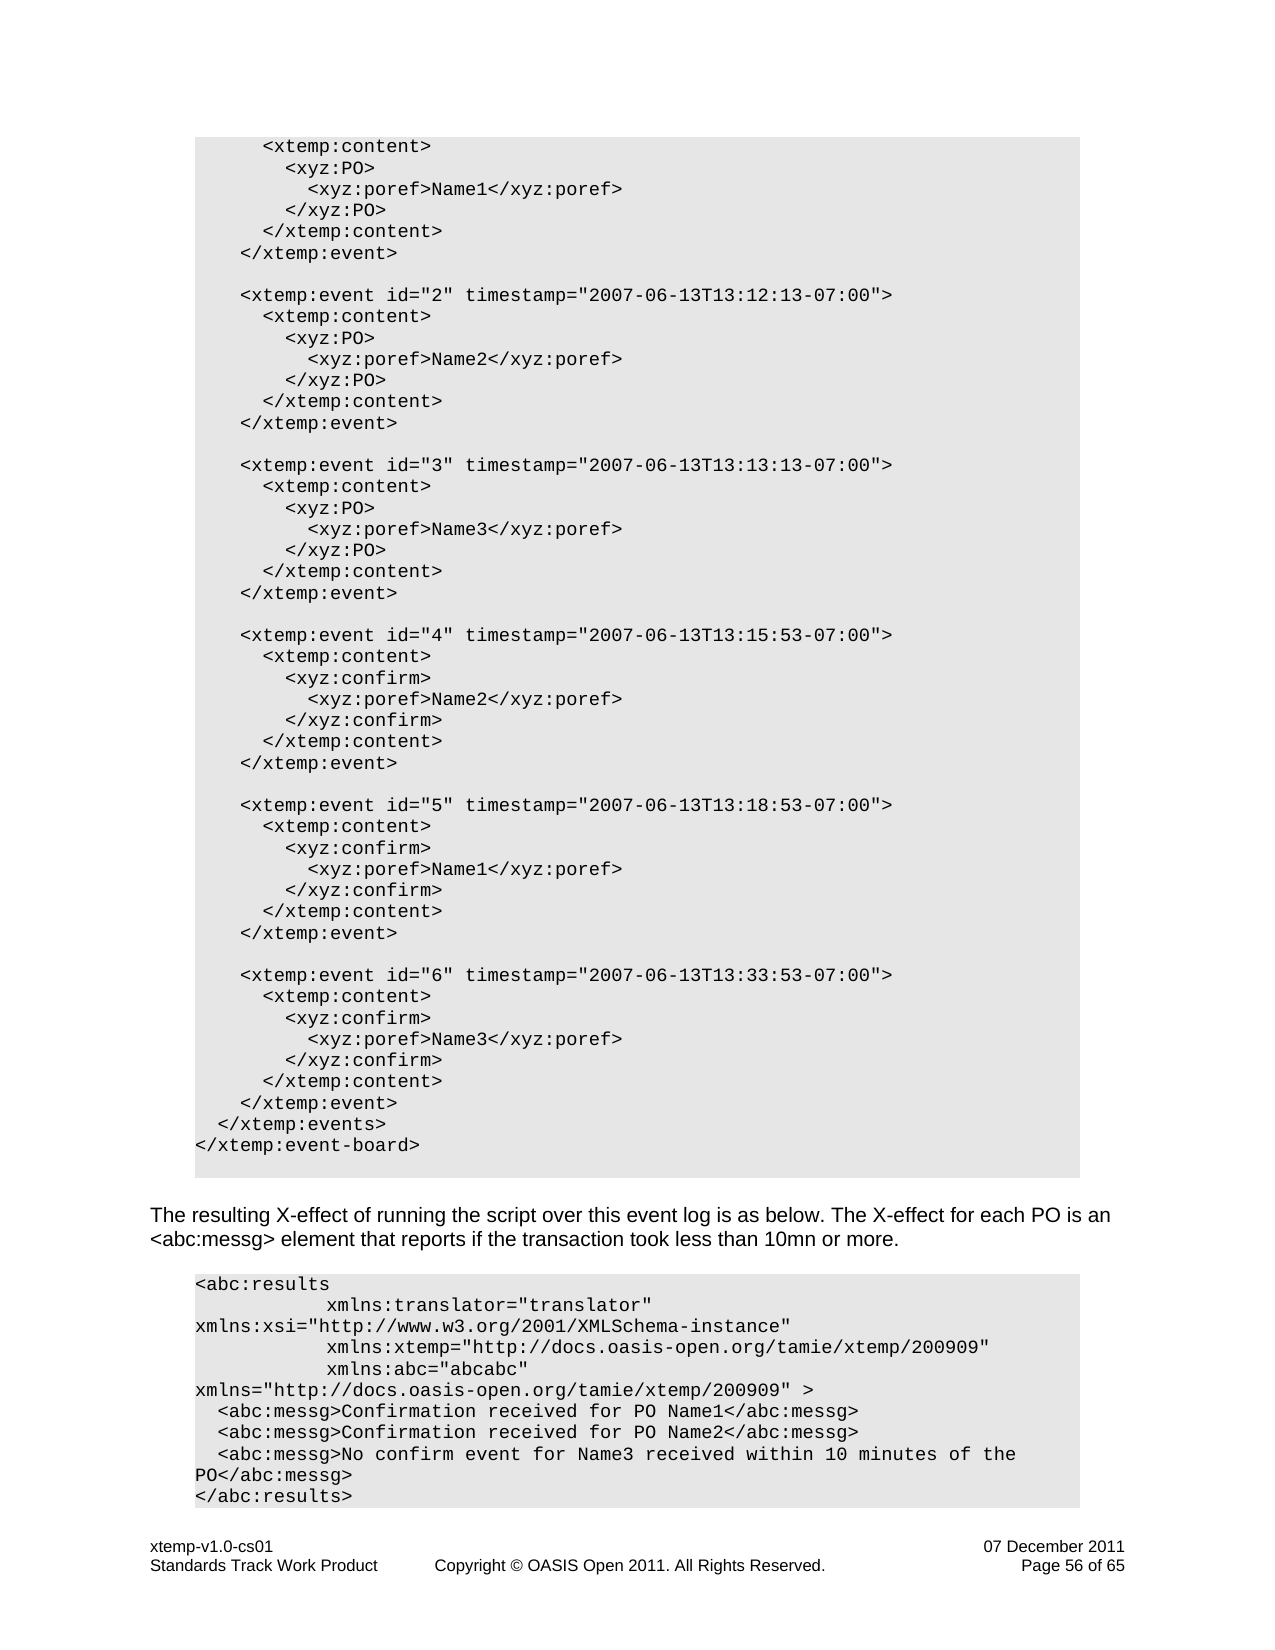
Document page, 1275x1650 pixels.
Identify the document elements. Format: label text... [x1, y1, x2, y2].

text </xtemp:event> [195, 413, 1080, 435]
text </xtemp:events> [195, 1115, 1080, 1136]
text <xyz:confirm> [195, 668, 1080, 690]
text </xyz:PO> [195, 371, 1080, 392]
text <xyz:confirm> [195, 1008, 1080, 1030]
text <xtemp:event id="2" timestamp="2007-06-13T13:12:13-07:00"> [195, 286, 1080, 307]
text <xyz:PO> [195, 498, 1080, 520]
text </xtemp:content> [195, 392, 1080, 413]
text <xyz:poref>Name2</xyz:poref> [195, 690, 1080, 711]
text <xyz:PO> [195, 328, 1080, 350]
text <abc:messg>No confirm event for Name3 received within 10 minutes of the PO</abc:messg> [195, 1444, 1080, 1487]
text </xtemp:event> [195, 923, 1080, 945]
text </xyz:PO> [195, 541, 1080, 562]
text <xyz:poref>Name3</xyz:poref> [195, 1030, 1080, 1051]
text </xtemp:event-board> [195, 1136, 1080, 1157]
text The resulting X-effect of running the script over this event log is as below. The X-effect for each PO is an <abc:messg> element that reports if the transaction took less than 10mn or more. [150, 1202, 1125, 1250]
text </xtemp:content> [195, 562, 1080, 583]
text </xtemp:event> [195, 753, 1080, 775]
text <abc:messg>Confirmation received for PO Name2</abc:messg> [195, 1423, 1080, 1444]
text <xtemp:content> [195, 307, 1080, 328]
text <abc:results [195, 1274, 1080, 1296]
text <xtemp:event id="6" timestamp="2007-06-13T13:33:53-07:00"> [195, 966, 1080, 987]
text <xtemp:event id="4" timestamp="2007-06-13T13:15:53-07:00"> [195, 626, 1080, 647]
text <xyz:poref>Name2</xyz:poref> [195, 350, 1080, 371]
text </abc:results> [195, 1487, 1080, 1508]
text </xtemp:content> [195, 732, 1080, 753]
text <xtemp:content> [195, 647, 1080, 668]
text <xyz:poref>Name1</xyz:poref> [195, 860, 1080, 881]
text </xtemp:content> [195, 1072, 1080, 1093]
text <xtemp:content> [195, 987, 1080, 1008]
text </xtemp:content> [195, 902, 1080, 923]
text </xyz:confirm> [195, 881, 1080, 902]
text <xyz:poref>Name1</xyz:poref> [195, 180, 1080, 201]
text </xtemp:event> [195, 243, 1080, 265]
text </xtemp:event> [195, 583, 1080, 605]
text </xyz:confirm> [195, 711, 1080, 732]
text xmlns:xtemp="http://docs.oasis-open.org/tamie/xtemp/200909" [195, 1338, 1080, 1359]
text </xyz:PO> [195, 201, 1080, 222]
text </xtemp:event> [195, 1093, 1080, 1115]
text xmlns:abc="abcabc" xmlns="http://docs.oasis-open.org/tamie/xtemp/200909" > [195, 1359, 1080, 1402]
text <xyz:confirm> [195, 838, 1080, 860]
text </xtemp:content> [195, 222, 1080, 243]
text <xtemp:content> [195, 477, 1080, 498]
text <abc:messg>Confirmation received for PO Name1</abc:messg> [195, 1402, 1080, 1423]
text <xtemp:event id="5" timestamp="2007-06-13T13:18:53-07:00"> [195, 796, 1080, 817]
text <xtemp:event id="3" timestamp="2007-06-13T13:13:13-07:00"> [195, 456, 1080, 477]
text <xyz:poref>Name3</xyz:poref> [195, 520, 1080, 541]
text <xtemp:content> [195, 137, 1080, 158]
text xmlns:translator="translator" xmlns:xsi="http://www.w3.org/2001/XMLSchema-instance" [195, 1296, 1080, 1338]
text </xyz:confirm> [195, 1051, 1080, 1072]
text <xyz:PO> [195, 158, 1080, 180]
text <xtemp:content> [195, 817, 1080, 838]
